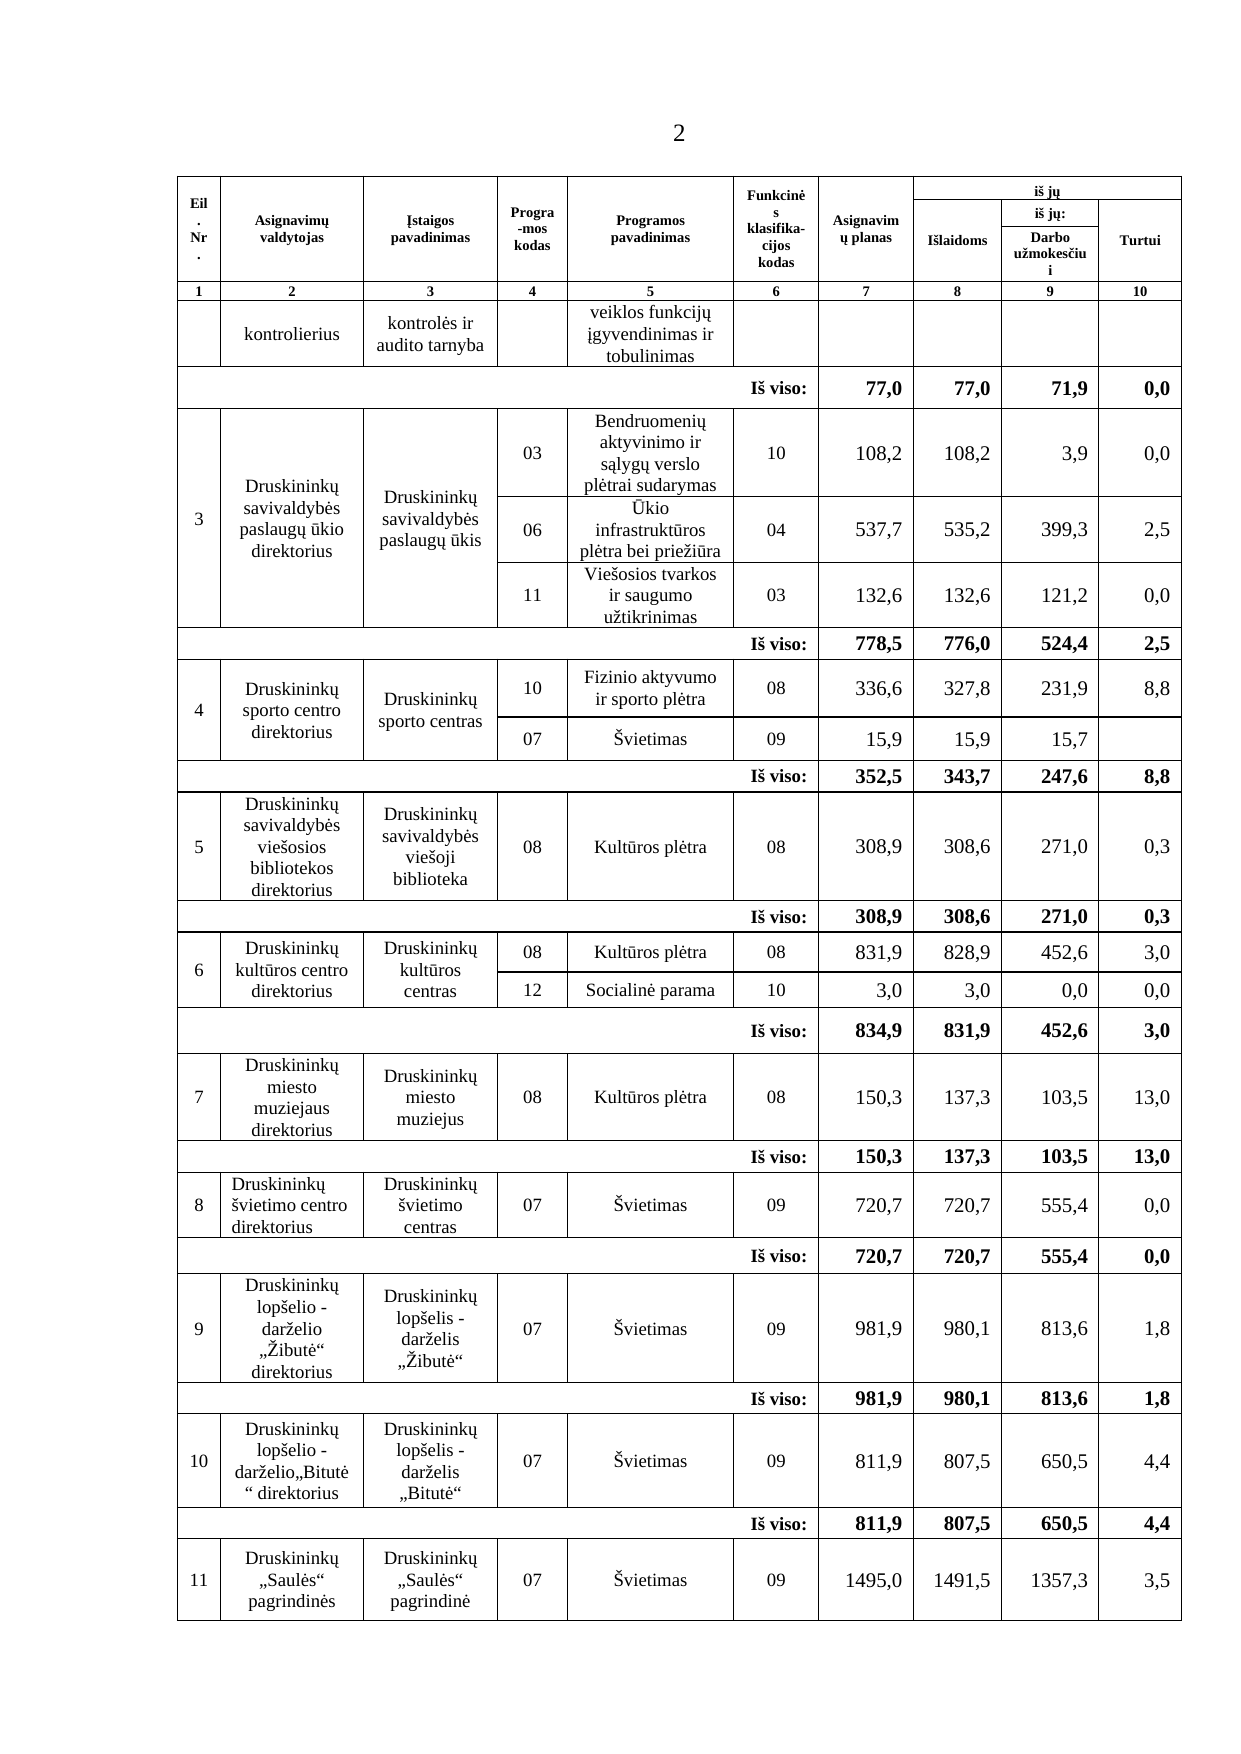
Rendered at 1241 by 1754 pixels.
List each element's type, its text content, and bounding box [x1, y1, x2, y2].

table_cell Iš viso: [178, 628, 818, 658]
table_cell Fizinio aktyvumo ir sporto plėtra [568, 660, 733, 716]
table_cell 308,6 [914, 793, 1001, 900]
table_cell 08 [734, 660, 818, 716]
table_cell veiklos funkcijų įgyvendinimas ir tobulinimas [568, 301, 733, 366]
table_cell 5 [568, 282, 733, 300]
table_cell 308,6 [914, 901, 1001, 931]
table_cell 108,2 [819, 409, 913, 496]
table_cell 08 [498, 1054, 567, 1140]
table_cell Druskininkų lopšelis - darželis „Žibutė“ [364, 1274, 497, 1382]
table_cell Druskininkų miesto muziejaus direktorius [221, 1054, 363, 1140]
table_cell 3 [364, 282, 497, 300]
table_cell 720,7 [914, 1173, 1001, 1237]
table_header iš jų [914, 177, 1181, 199]
table_cell Švietimas [568, 1539, 733, 1620]
table_cell 6 [734, 282, 818, 300]
table_cell 13,0 [1099, 1054, 1181, 1140]
table_cell Švietimas [568, 718, 733, 760]
table_cell 03 [734, 563, 818, 627]
table_cell Druskininkų kultūros centras [364, 933, 497, 1007]
table_cell 813,6 [1002, 1274, 1098, 1382]
table_header Eil. Nr. [178, 177, 220, 281]
table_cell 650,5 [1002, 1414, 1098, 1507]
table_cell Iš viso: [178, 761, 818, 791]
table_cell 2,5 [1099, 628, 1181, 658]
table_cell 352,5 [819, 761, 913, 791]
table_cell 231,9 [1002, 660, 1098, 716]
table_cell 308,9 [819, 793, 913, 900]
table_cell Darbo užmokesčiui [1002, 227, 1098, 281]
table_cell [1099, 301, 1181, 366]
table_cell Ūkio infrastruktūros plėtra bei priežiūra [568, 497, 733, 562]
table_cell [734, 301, 818, 366]
table_cell 03 [498, 409, 567, 496]
table_cell 807,5 [914, 1508, 1001, 1538]
table_cell 8 [914, 282, 1001, 300]
table_cell 1491,5 [914, 1539, 1001, 1620]
table_cell 11 [178, 1539, 220, 1620]
table_cell 720,7 [914, 1238, 1001, 1273]
table_cell 1495,0 [819, 1539, 913, 1620]
table_cell Kultūros plėtra [568, 933, 733, 971]
table_cell 4 [178, 660, 220, 760]
table_cell 3,5 [1099, 1539, 1181, 1620]
table_cell 1,8 [1099, 1274, 1181, 1382]
table_cell Iš viso: [178, 1141, 818, 1172]
table_cell 834,9 [819, 1008, 913, 1053]
table_cell 7 [178, 1054, 220, 1140]
table_cell 07 [498, 1274, 567, 1382]
table_cell 15,9 [819, 718, 913, 760]
table_cell 4 [498, 282, 567, 300]
table_header Progra-mos kodas [498, 177, 567, 281]
table_cell 04 [734, 497, 818, 562]
table_cell 308,9 [819, 901, 913, 931]
table_cell 09 [734, 1274, 818, 1382]
table_cell 811,9 [819, 1508, 913, 1538]
table_cell 7 [819, 282, 913, 300]
table_cell [914, 301, 1001, 366]
table_cell 1 [178, 282, 220, 300]
table_cell Druskininkų švietimo centras [364, 1173, 497, 1237]
table_cell 0,0 [1099, 367, 1181, 408]
table_cell 247,6 [1002, 761, 1098, 791]
table_cell 09 [734, 1414, 818, 1507]
table_cell Druskininkų „Saulės“ pagrindinės [221, 1539, 363, 1620]
table_cell Iš viso: [178, 901, 818, 931]
table_cell 0,0 [1099, 1238, 1181, 1273]
table_cell 15,9 [914, 718, 1001, 760]
table_cell 137,3 [914, 1054, 1001, 1140]
table_cell 720,7 [819, 1238, 913, 1273]
table_cell 0,0 [1002, 973, 1098, 1007]
table_cell 3,0 [1099, 933, 1181, 971]
table_cell 06 [498, 497, 567, 562]
table_cell 9 [1002, 282, 1098, 300]
table_cell 537,7 [819, 497, 913, 562]
table_cell 8,8 [1099, 761, 1181, 791]
table_cell kontrolierius [221, 301, 363, 366]
table_cell Iš viso: [178, 367, 818, 408]
table_cell Druskininkų lopšelio - darželio„Bitutė“ direktorius [221, 1414, 363, 1507]
table_cell 08 [734, 793, 818, 900]
table_cell 831,9 [914, 1008, 1001, 1053]
table_cell 271,0 [1002, 901, 1098, 931]
table_cell Iš viso: [178, 1008, 818, 1053]
table_header Įstaigos pavadinimas [364, 177, 497, 281]
table_cell 10 [498, 660, 567, 716]
table_cell 0,0 [1099, 1173, 1181, 1237]
table_cell 720,7 [819, 1173, 913, 1237]
table_cell 150,3 [819, 1054, 913, 1140]
table_cell 0,3 [1099, 793, 1181, 900]
table_cell 132,6 [914, 563, 1001, 627]
table_cell [819, 301, 913, 366]
table_cell 981,9 [819, 1383, 913, 1413]
table_cell 0,3 [1099, 901, 1181, 931]
table_cell 452,6 [1002, 933, 1098, 971]
table_cell 10 [1099, 282, 1181, 300]
table_cell 828,9 [914, 933, 1001, 971]
table_cell 327,8 [914, 660, 1001, 716]
table_cell 77,0 [819, 367, 913, 408]
table_cell Švietimas [568, 1414, 733, 1507]
table_cell Druskininkų sporto centro direktorius [221, 660, 363, 760]
table_cell Kultūros plėtra [568, 793, 733, 900]
table_cell 103,5 [1002, 1141, 1098, 1172]
table_cell 399,3 [1002, 497, 1098, 562]
table_cell Iš viso: [178, 1383, 818, 1413]
table_cell 3,0 [1099, 1008, 1181, 1053]
table_cell 3,9 [1002, 409, 1098, 496]
table_cell 10 [734, 409, 818, 496]
table_cell 09 [734, 718, 818, 760]
table_cell 4,4 [1099, 1508, 1181, 1538]
table_cell 08 [498, 793, 567, 900]
table_cell Iš viso: [178, 1238, 818, 1273]
table_cell 980,1 [914, 1383, 1001, 1413]
table_cell Druskininkų savivaldybės viešoji biblioteka [364, 793, 497, 900]
table_cell 271,0 [1002, 793, 1098, 900]
table_cell 1,8 [1099, 1383, 1181, 1413]
table_cell 137,3 [914, 1141, 1001, 1172]
table_cell 811,9 [819, 1414, 913, 1507]
table_cell 0,0 [1099, 563, 1181, 627]
table_cell Kultūros plėtra [568, 1054, 733, 1140]
table_cell Druskininkų lopšelio - darželio „Žibutė“ direktorius [221, 1274, 363, 1382]
table_cell 77,0 [914, 367, 1001, 408]
table_cell 3 [178, 409, 220, 627]
table_cell Druskininkų „Saulės“ pagrindinė [364, 1539, 497, 1620]
table_cell Druskininkų švietimo centro direktorius [221, 1173, 363, 1237]
table_cell 555,4 [1002, 1173, 1098, 1237]
table_cell 09 [734, 1173, 818, 1237]
table_cell 2,5 [1099, 497, 1181, 562]
table_cell 650,5 [1002, 1508, 1098, 1538]
table_cell [178, 301, 220, 366]
table_cell [1002, 301, 1098, 366]
table_cell Druskininkų lopšelis - darželis „Bitutė“ [364, 1414, 497, 1507]
table_cell Druskininkų miesto muziejus [364, 1054, 497, 1140]
table_cell 5 [178, 793, 220, 900]
table_cell 11 [498, 563, 567, 627]
table_cell 09 [734, 1539, 818, 1620]
table_cell 8 [178, 1173, 220, 1237]
table_cell 108,2 [914, 409, 1001, 496]
table_cell 121,2 [1002, 563, 1098, 627]
table_cell 08 [498, 933, 567, 971]
table_cell 2 [221, 282, 363, 300]
table_cell Druskininkų savivaldybės viešosios bibliotekos direktorius [221, 793, 363, 900]
table_cell 13,0 [1099, 1141, 1181, 1172]
table_cell Viešosios tvarkos ir saugumo užtikrinimas [568, 563, 733, 627]
table_cell [1099, 718, 1181, 760]
table_cell 12 [498, 973, 567, 1007]
table_cell 150,3 [819, 1141, 913, 1172]
table_cell Druskininkų kultūros centro direktorius [221, 933, 363, 1007]
table_cell 8,8 [1099, 660, 1181, 716]
table_cell 535,2 [914, 497, 1001, 562]
table_cell 08 [734, 933, 818, 971]
table_cell Socialinė parama [568, 973, 733, 1007]
table_cell 07 [498, 1414, 567, 1507]
table_cell 0,0 [1099, 409, 1181, 496]
table_cell 807,5 [914, 1414, 1001, 1507]
table_cell 10 [734, 973, 818, 1007]
table_cell Druskininkų savivaldybės paslaugų ūkio direktorius [221, 409, 363, 627]
table_cell 07 [498, 1539, 567, 1620]
table_cell 103,5 [1002, 1054, 1098, 1140]
table_cell 336,6 [819, 660, 913, 716]
table_cell 555,4 [1002, 1238, 1098, 1273]
table_cell 776,0 [914, 628, 1001, 658]
table_cell Druskininkų savivaldybės paslaugų ūkis [364, 409, 497, 627]
table_cell 813,6 [1002, 1383, 1098, 1413]
table_cell 981,9 [819, 1274, 913, 1382]
table_cell [498, 301, 567, 366]
table_header Asignavimų valdytojas [221, 177, 363, 281]
table_cell 132,6 [819, 563, 913, 627]
table_cell kontrolės ir audito tarnyba [364, 301, 497, 366]
table_cell 524,4 [1002, 628, 1098, 658]
table_cell 778,5 [819, 628, 913, 658]
table_cell 07 [498, 1173, 567, 1237]
table_cell 10 [178, 1414, 220, 1507]
table_cell 07 [498, 718, 567, 760]
table_cell 3,0 [914, 973, 1001, 1007]
table_cell 343,7 [914, 761, 1001, 791]
table_cell Išlaidoms [914, 200, 1001, 281]
table_cell 452,6 [1002, 1008, 1098, 1053]
table_cell 9 [178, 1274, 220, 1382]
table_cell 3,0 [819, 973, 913, 1007]
table_cell Turtui [1099, 200, 1181, 281]
table_cell 4,4 [1099, 1414, 1181, 1507]
table_cell 980,1 [914, 1274, 1001, 1382]
table_cell 08 [734, 1054, 818, 1140]
table_cell 1357,3 [1002, 1539, 1098, 1620]
table_cell Bendruomenių aktyvinimo ir sąlygų verslo plėtrai sudarymas [568, 409, 733, 496]
table_cell Iš viso: [178, 1508, 818, 1538]
table_header Asignavimų planas [819, 177, 913, 281]
table_cell Švietimas [568, 1274, 733, 1382]
table_cell 71,9 [1002, 367, 1098, 408]
table_cell 15,7 [1002, 718, 1098, 760]
table_header Funkcinės klasifika-cijos kodas [734, 177, 818, 281]
table_header Programos pavadinimas [568, 177, 733, 281]
table_cell iš jų: [1002, 200, 1098, 226]
table_cell Švietimas [568, 1173, 733, 1237]
table_cell 831,9 [819, 933, 913, 971]
table_cell Druskininkų sporto centras [364, 660, 497, 760]
table_cell 0,0 [1099, 973, 1181, 1007]
table_cell 6 [178, 933, 220, 1007]
